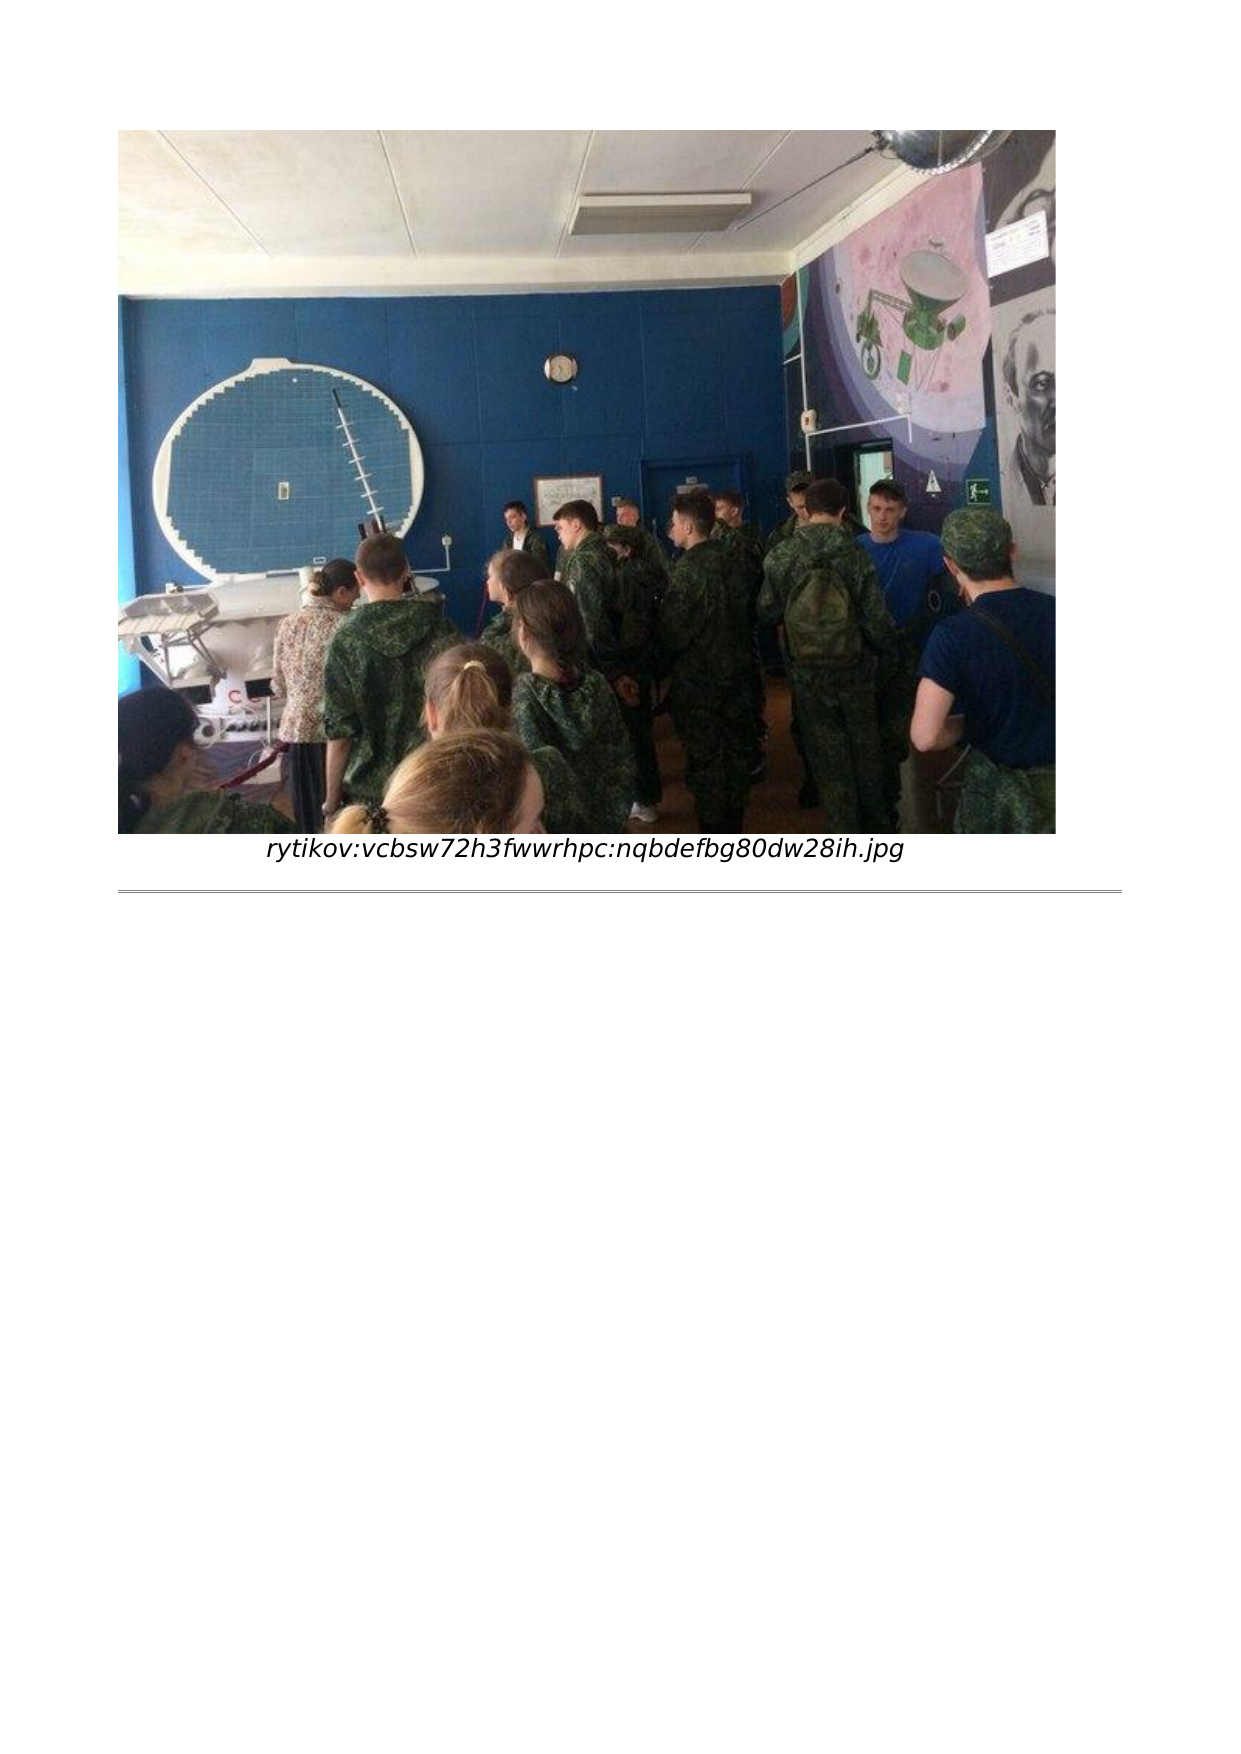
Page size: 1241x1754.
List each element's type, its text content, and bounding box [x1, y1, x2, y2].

text rytikov:vcbsw72h3fwwrhpc:nqbdefbg80dw28ih.jpg [118, 834, 1056, 863]
picture [118, 130, 1056, 834]
